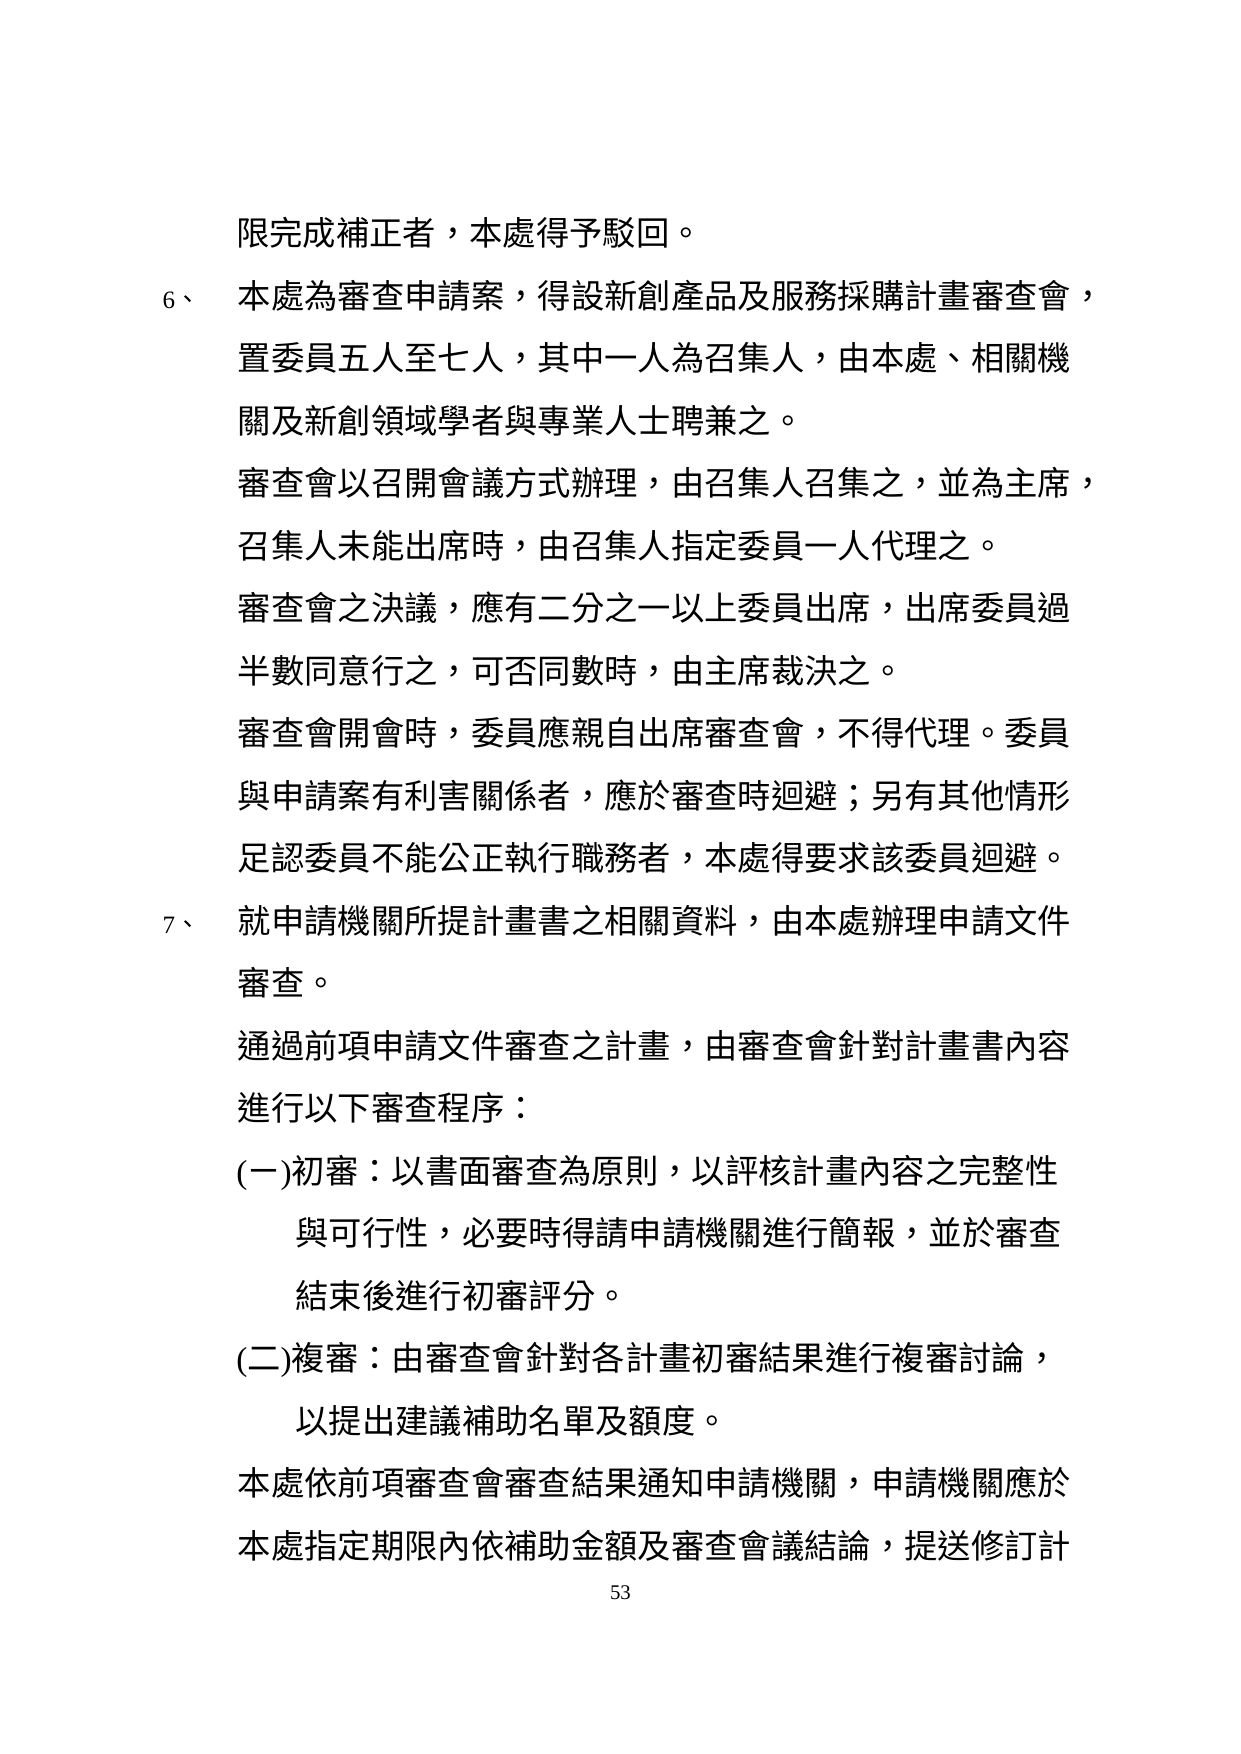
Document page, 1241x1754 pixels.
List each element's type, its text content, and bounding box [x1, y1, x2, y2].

text 審查會開會時，委員應親自出席審查會，不得代理。委員與申請案有利害關係者，應於審查時迴避；另有其他情形足認委員不能公正執行職務者，本處得要求該委員迴避。 [237, 689, 1078, 877]
text 限完成補正者，本處得予駁回。 [236, 189, 1078, 252]
text 審查會以召開會議方式辦理，由召集人召集之，並為主席，召集人未能出席時，由召集人指定委員一人代理之。 [237, 439, 1078, 564]
text (二)複審：由審查會針對各計畫初審結果進行複審討論，以提出建議補助名單及額度。 [236, 1314, 1078, 1439]
text 本處依前項審查會審查結果通知申請機關，申請機關應於本處指定期限內依補助金額及審查會議結論，提送修訂計 [237, 1439, 1078, 1564]
text 審查會之決議，應有二分之一以上委員出席，出席委員過半數同意行之，可否同數時，由主席裁決之。 [237, 564, 1078, 689]
text (ㄧ)初審：以書面審查為原則，以評核計畫內容之完整性與可行性，必要時得請申請機關進行簡報，並於審查結束後進行初審評分。 [236, 1127, 1078, 1314]
text 通過前項申請文件審查之計畫，由審查會針對計畫書內容進行以下審查程序： [237, 1002, 1078, 1127]
list 就申請機關所提計畫書之相關資料，由本處辦理申請文件審查。 [162, 877, 1078, 1002]
list 本處為審查申請案，得設新創產品及服務採購計畫審查會，置委員五人至七人，其中一人為召集人，由本處、相關機關及新創領域學者與專業人士聘兼之。 [162, 252, 1078, 439]
